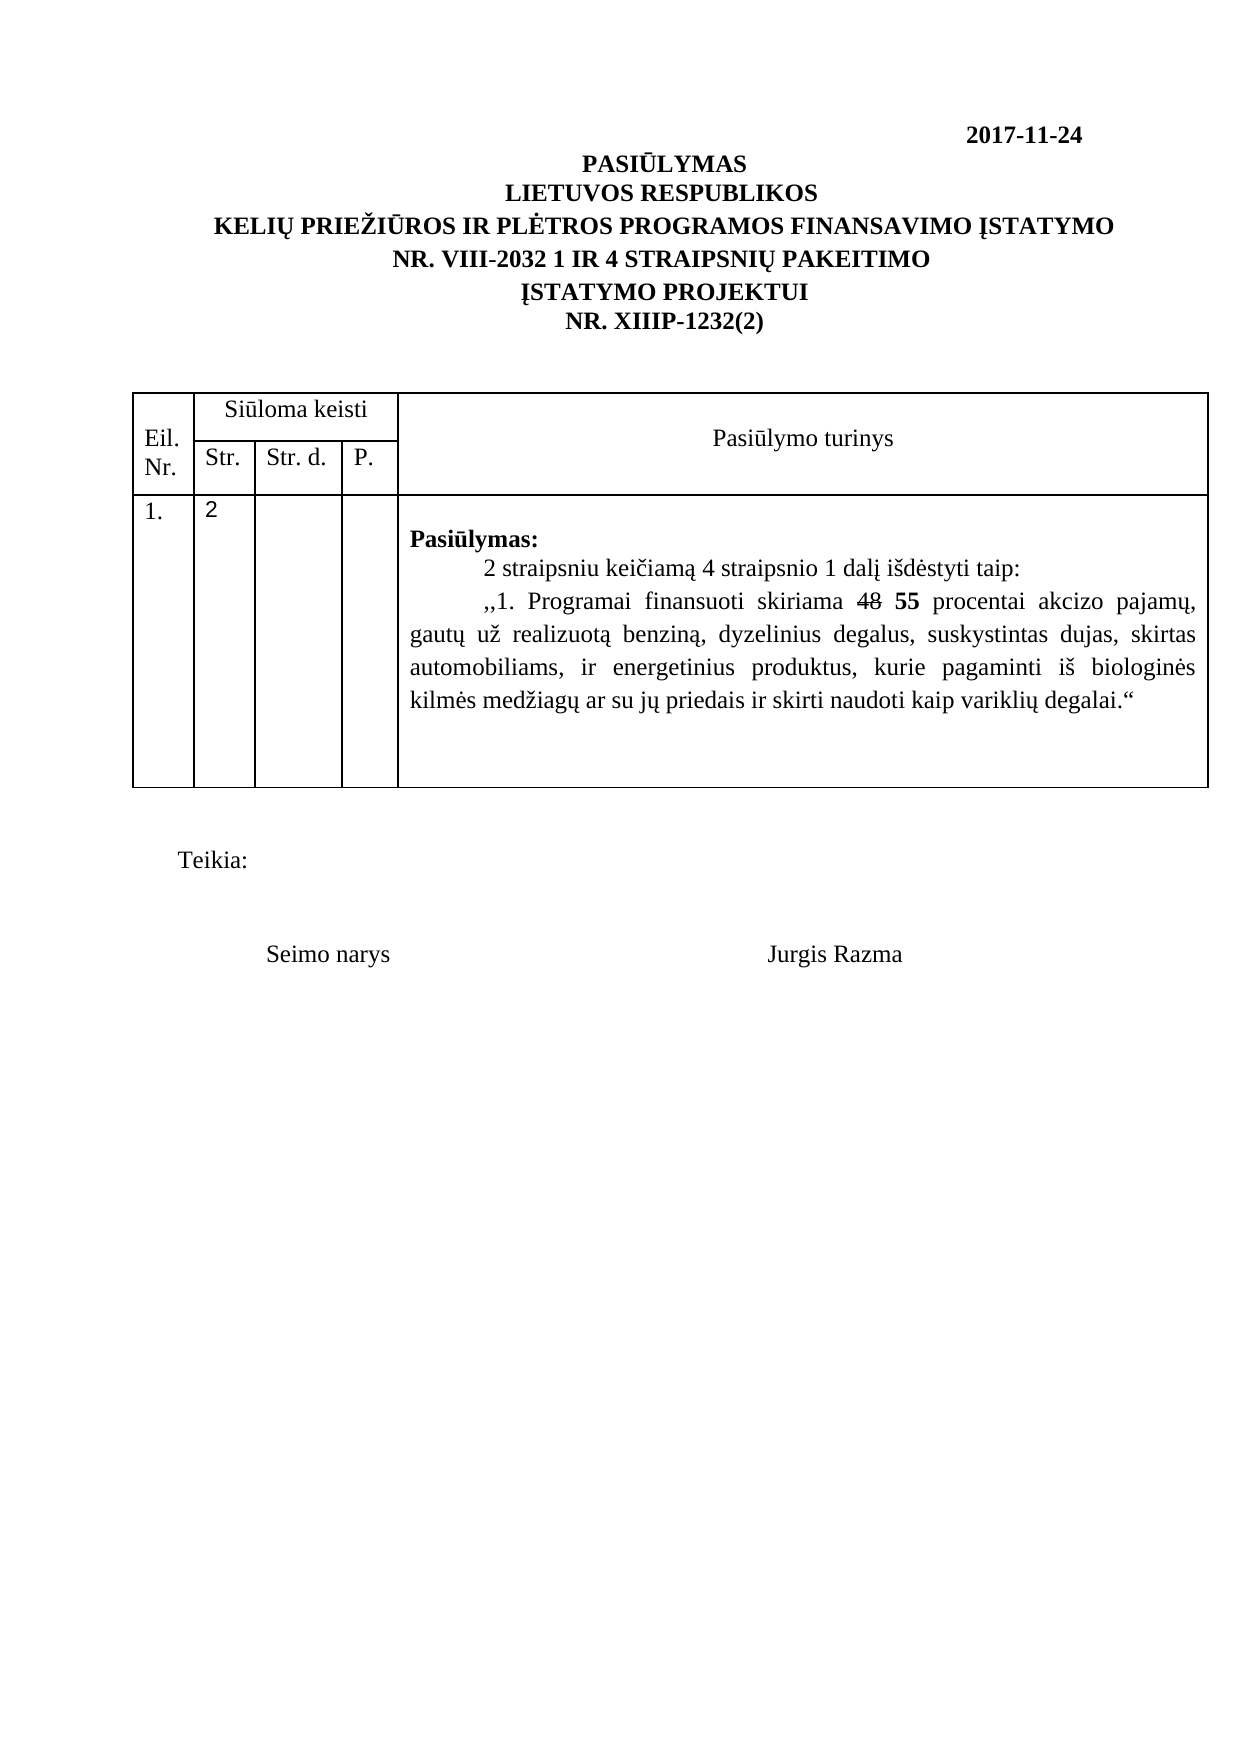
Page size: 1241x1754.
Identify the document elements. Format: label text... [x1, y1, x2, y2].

text LIETUVOS RESPUBLIKOS [177, 178, 1152, 207]
text ĮSTATYMO PROJEKTUI [177, 277, 1152, 306]
text NR. XIIIP-1232(2) [177, 306, 1152, 335]
text Teikia: [177, 845, 1152, 874]
text PASIŪLYMAS [177, 149, 1152, 178]
table_cell Pasiūlymas: 2 straipsniu keičiamą 4 straipsnio 1 dalį išdėstyti taip: ,,1. Programai finansuoti skiriama 48 55 procentai akcizo pajamų, gautų už realizuotą benziną, dyzelinius degalus, suskystintas dujas, skirtas automobiliams, ir energetinius produktus, kurie pagaminti iš biologinės kilmės medžiagų ar su jų priedais ir skirti naudoti kaip variklių degalai.“ [399, 496, 1207, 718]
table_cell [256, 718, 341, 787]
table_cell Str. d. [256, 442, 341, 494]
table_cell [134, 718, 193, 787]
table_cell [343, 496, 397, 718]
table_cell 1. [134, 496, 193, 718]
table_cell [399, 718, 1207, 787]
text KELIŲ PRIEŽIŪROS IR PLĖTROS PROGRAMOS FINANSAVIMO ĮSTATYMO NR. VIII-2032 1 IR 4 STRAIPSNIŲ PAKEITIMO [177, 211, 1152, 273]
table_header Siūloma keisti [195, 394, 397, 440]
table_cell P. [343, 442, 397, 494]
table_cell 2 [195, 496, 254, 718]
table_cell [256, 496, 341, 718]
table_header Pasiūlymo turinys [399, 394, 1207, 494]
table_cell Str. [195, 442, 254, 494]
text Seimo narys Jurgis Razma [177, 937, 1152, 968]
text 2017-11-24 [177, 118, 1152, 149]
table_cell [195, 718, 254, 787]
table_header Eil. Nr. [134, 394, 193, 494]
table_cell [343, 718, 397, 787]
